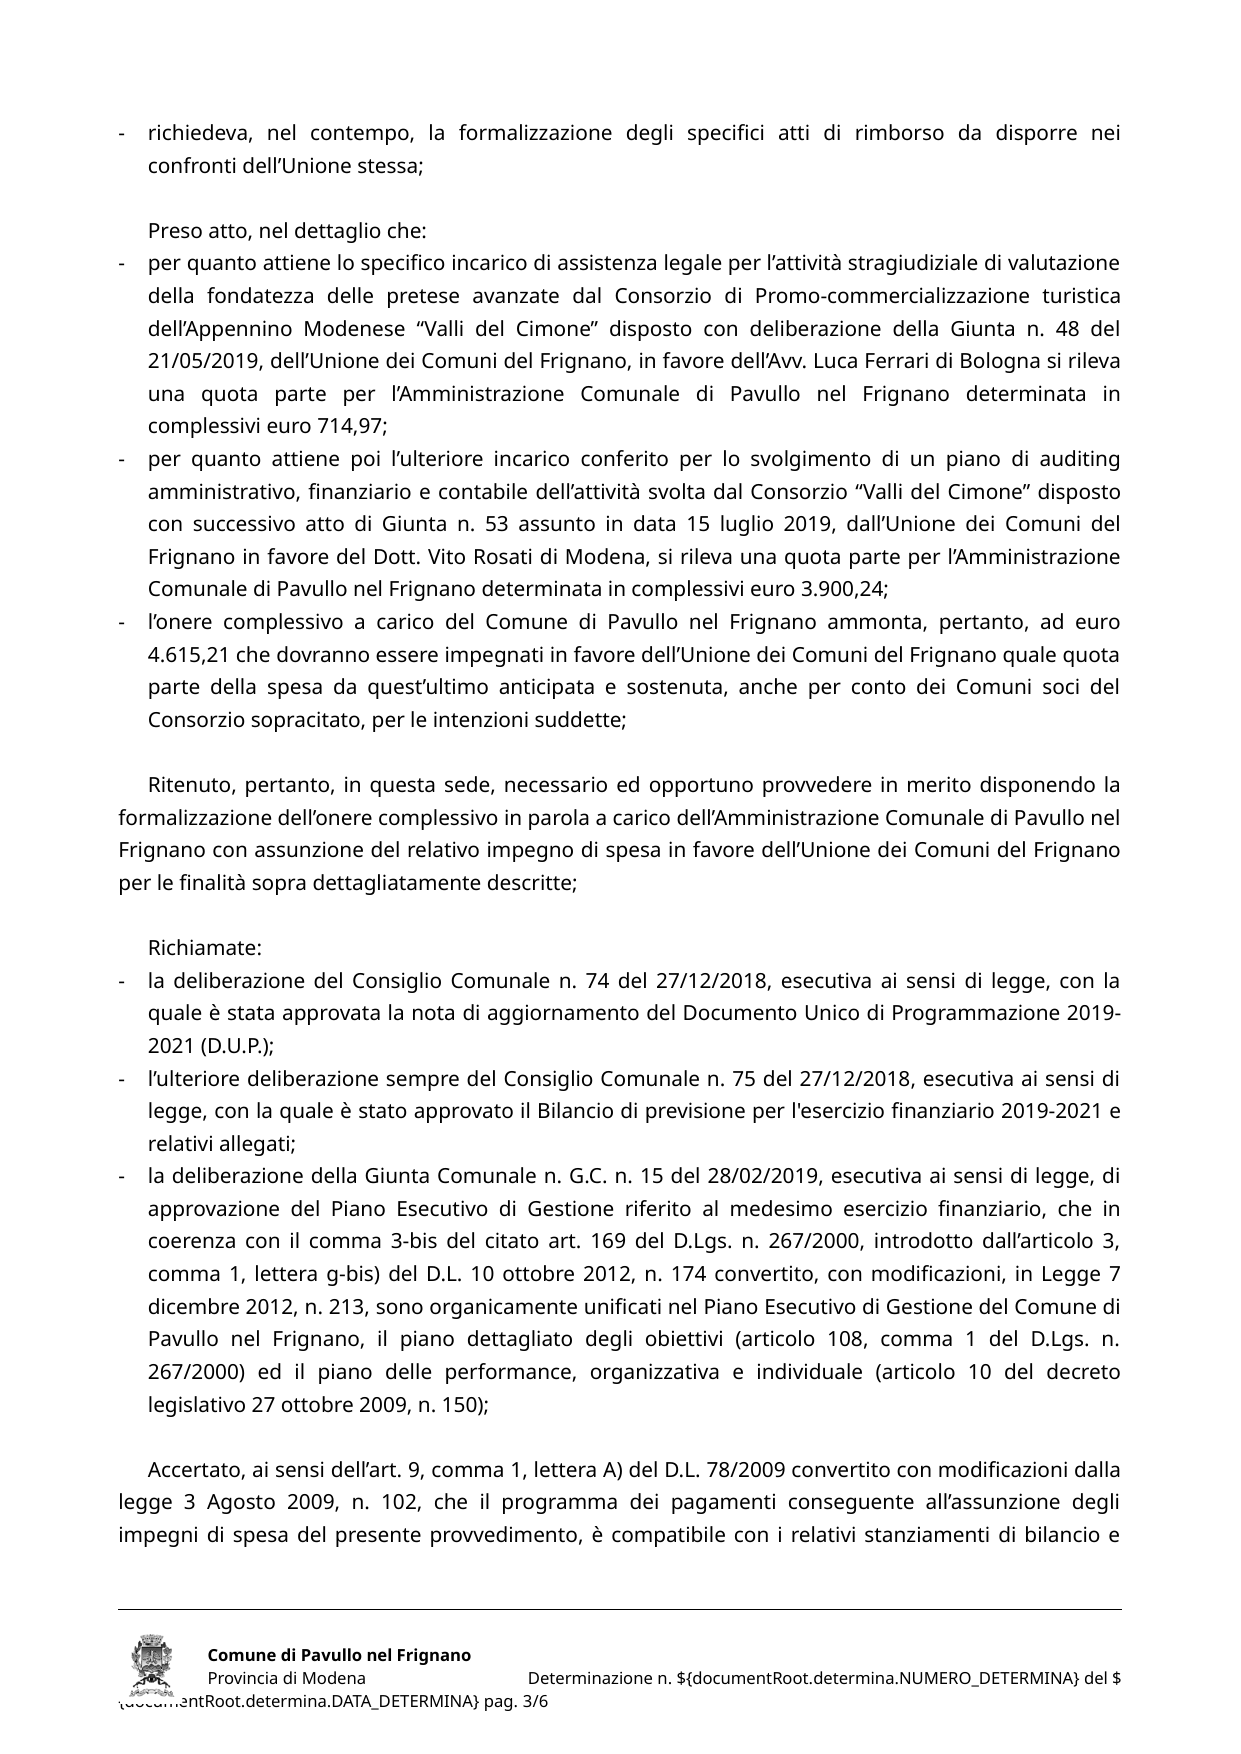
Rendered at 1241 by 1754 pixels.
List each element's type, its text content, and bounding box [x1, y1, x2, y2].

list per quanto attiene poi l’ulteriore incarico conferito per lo svolgimento di un piano di auditing amministrativo, finanziario e contabile dell’attività svolta dal Consorzio “Valli del Cimone” disposto con successivo atto di Giunta n. 53 assunto in data 15 luglio 2019, dall’Unione dei Comuni del Frignano in favore del Dott. Vito Rosati di Modena, si rileva una quota parte per l’Amministrazione Comunale di Pavullo nel Frignano determinata in complessivi euro 3.900,24; [118, 444, 1122, 603]
list la deliberazione del Consiglio Comunale n. 74 del 27/12/2018, esecutiva ai sensi di legge, con la quale è stata approvata la nota di aggiornamento del Documento Unico di Programmazione 2019-2021 (D.U.P.); [118, 966, 1122, 1059]
text Preso atto, nel dettaglio che: [118, 216, 1122, 244]
text Accertato, ai sensi dell’art. 9, comma 1, lettera A) del D.L. 78/2009 convertito con modificazioni dalla legge 3 Agosto 2009, n. 102, che il programma dei pagamenti conseguente all’assunzione degli impegni di spesa del presente provvedimento, è compatibile con i relativi stanziamenti di bilancio e [118, 1455, 1122, 1548]
list l’onere complessivo a carico del Comune di Pavullo nel Frignano ammonta, pertanto, ad euro 4.615,21 che dovranno essere impegnati in favore dell’Unione dei Comuni del Frignano quale quota parte della spesa da quest’ultimo anticipata e sostenuta, anche per conto dei Comuni soci del Consorzio sopracitato, per le intenzioni suddette; [118, 607, 1122, 733]
text Ritenuto, pertanto, in questa sede, necessario ed opportuno provvedere in merito disponendo la formalizzazione dell’onere complessivo in parola a carico dell’Amministrazione Comunale di Pavullo nel Frignano con assunzione del relativo impegno di spesa in favore dell’Unione dei Comuni del Frignano per le finalità sopra dettagliatamente descritte; [118, 770, 1122, 896]
text Richiamate: [118, 933, 1122, 962]
list la deliberazione della Giunta Comunale n. G.C. n. 15 del 28/02/2019, esecutiva ai sensi di legge, di approvazione del Piano Esecutivo di Gestione riferito al medesimo esercizio finanziario, che in coerenza con il comma 3-bis del citato art. 169 del D.Lgs. n. 267/2000, introdotto dall’articolo 3, comma 1, lettera g-bis) del D.L. 10 ottobre 2012, n. 174 convertito, con modificazioni, in Legge 7 dicembre 2012, n. 213, sono organicamente unificati nel Piano Esecutivo di Gestione del Comune di Pavullo nel Frignano, il piano dettagliato degli obiettivi (articolo 108, comma 1 del D.Lgs. n. 267/2000) ed il piano delle performance, organizzativa e individuale (articolo 10 del decreto legislativo 27 ottobre 2009, n. 150); [118, 1161, 1122, 1418]
list richiedeva, nel contempo, la formalizzazione degli specifici atti di rimborso da disporre nei confronti dell’Unione stessa; [118, 118, 1122, 179]
list l’ulteriore deliberazione sempre del Consiglio Comunale n. 75 del 27/12/2018, esecutiva ai sensi di legge, con la quale è stato approvato il Bilancio di previsione per l'esercizio finanziario 2019-2021 e relativi allegati; [118, 1064, 1122, 1157]
picture [120, 1631, 183, 1704]
list per quanto attiene lo specifico incarico di assistenza legale per l’attività stragiudiziale di valutazione della fondatezza delle pretese avanzate dal Consorzio di Promo-commercializzazione turistica dell’Appennino Modenese “Valli del Cimone” disposto con deliberazione della Giunta n. 48 del 21/05/2019, dell’Unione dei Comuni del Frignano, in favore dell’Avv. Luca Ferrari di Bologna si rileva una quota parte per l’Amministrazione Comunale di Pavullo nel Frignano determinata in complessivi euro 714,97; [118, 248, 1122, 440]
